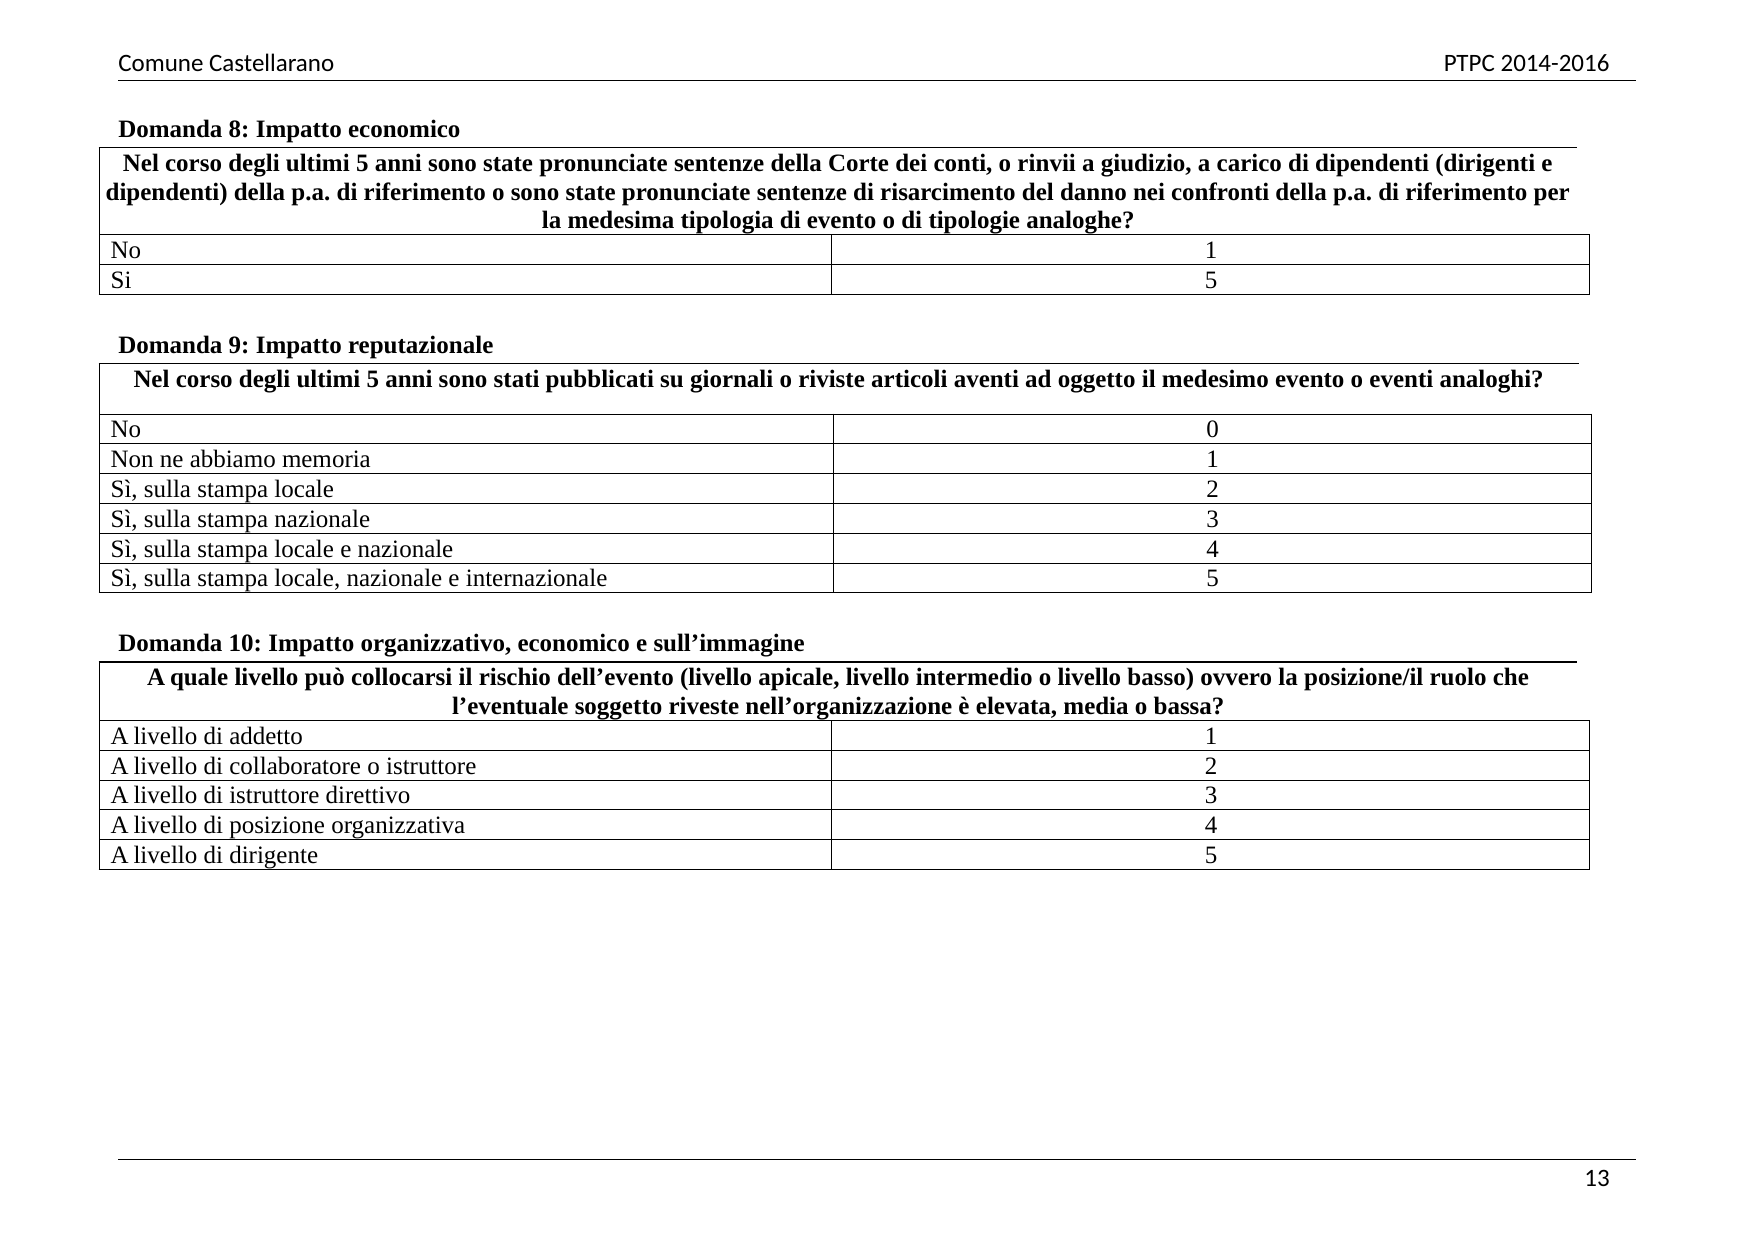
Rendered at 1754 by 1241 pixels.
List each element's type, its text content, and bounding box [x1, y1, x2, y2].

table_cell 1 [832, 721, 1589, 750]
table_cell Non ne abbiamo memoria [100, 444, 833, 473]
table_cell 5 [834, 564, 1591, 592]
table_header [1585, 661, 1590, 720]
table_cell Si [100, 265, 831, 294]
table_header [1577, 661, 1581, 720]
table_cell No [100, 415, 833, 443]
table_cell A livello di dirigente [100, 840, 831, 869]
table_cell 3 [832, 781, 1589, 809]
table_cell 2 [832, 751, 1589, 779]
table_cell A livello di posizione organizzativa [100, 810, 831, 839]
table_header Nel corso degli ultimi 5 anni sono stati pubblicati su giornali o riviste articoli aventi ad oggetto il medesimo evento o eventi analoghi? [100, 364, 1578, 413]
table_cell No [100, 235, 831, 264]
table_cell 1 [832, 235, 1589, 264]
table_cell Sì, sulla stampa nazionale [100, 504, 833, 533]
table_cell 4 [832, 810, 1589, 839]
text Domanda 9: Impatto reputazionale [118, 330, 1636, 359]
text Domanda 10: Impatto organizzativo, economico e sull’immagine [118, 628, 1636, 657]
table_cell Sì, sulla stampa locale [100, 474, 833, 503]
table_header [1581, 661, 1585, 720]
table_header [1581, 147, 1585, 234]
table_cell 5 [832, 840, 1589, 869]
table_cell 1 [834, 444, 1591, 473]
table_cell 2 [834, 474, 1591, 503]
table_header [1579, 363, 1583, 413]
text Domanda 8: Impatto economico [118, 114, 1636, 143]
table_cell A livello di istruttore direttivo [100, 781, 831, 809]
table_cell Sì, sulla stampa locale e nazionale [100, 534, 833, 562]
table_header [1577, 147, 1581, 234]
table_header A quale livello può collocarsi il rischio dell’evento (livello apicale, livello intermedio o livello basso) ovvero la posizione/il ruolo che l’eventuale soggetto riveste nell’organizzazione è elevata, media o bassa? [100, 663, 1577, 720]
table_cell A livello di collaboratore o istruttore [100, 751, 831, 779]
table_header Nel corso degli ultimi 5 anni sono state pronunciate sentenze della Corte dei conti, o rinvii a giudizio, a carico di dipendenti (dirigenti e dipendenti) della p.a. di riferimento o sono state pronunciate sentenze di risarcimento del danno nei confronti della p.a. di riferimento per la medesima tipologia di evento o di tipologie analoghe? [100, 148, 1577, 234]
table_cell A livello di addetto [100, 721, 831, 750]
table_cell 5 [832, 265, 1589, 294]
table_header [1587, 363, 1591, 413]
table_cell Sì, sulla stampa locale, nazionale e internazionale [100, 564, 833, 592]
table_header [1585, 147, 1590, 234]
table_cell 3 [834, 504, 1591, 533]
table_cell 0 [834, 415, 1591, 443]
table_header [1583, 363, 1587, 413]
table_cell 4 [834, 534, 1591, 562]
